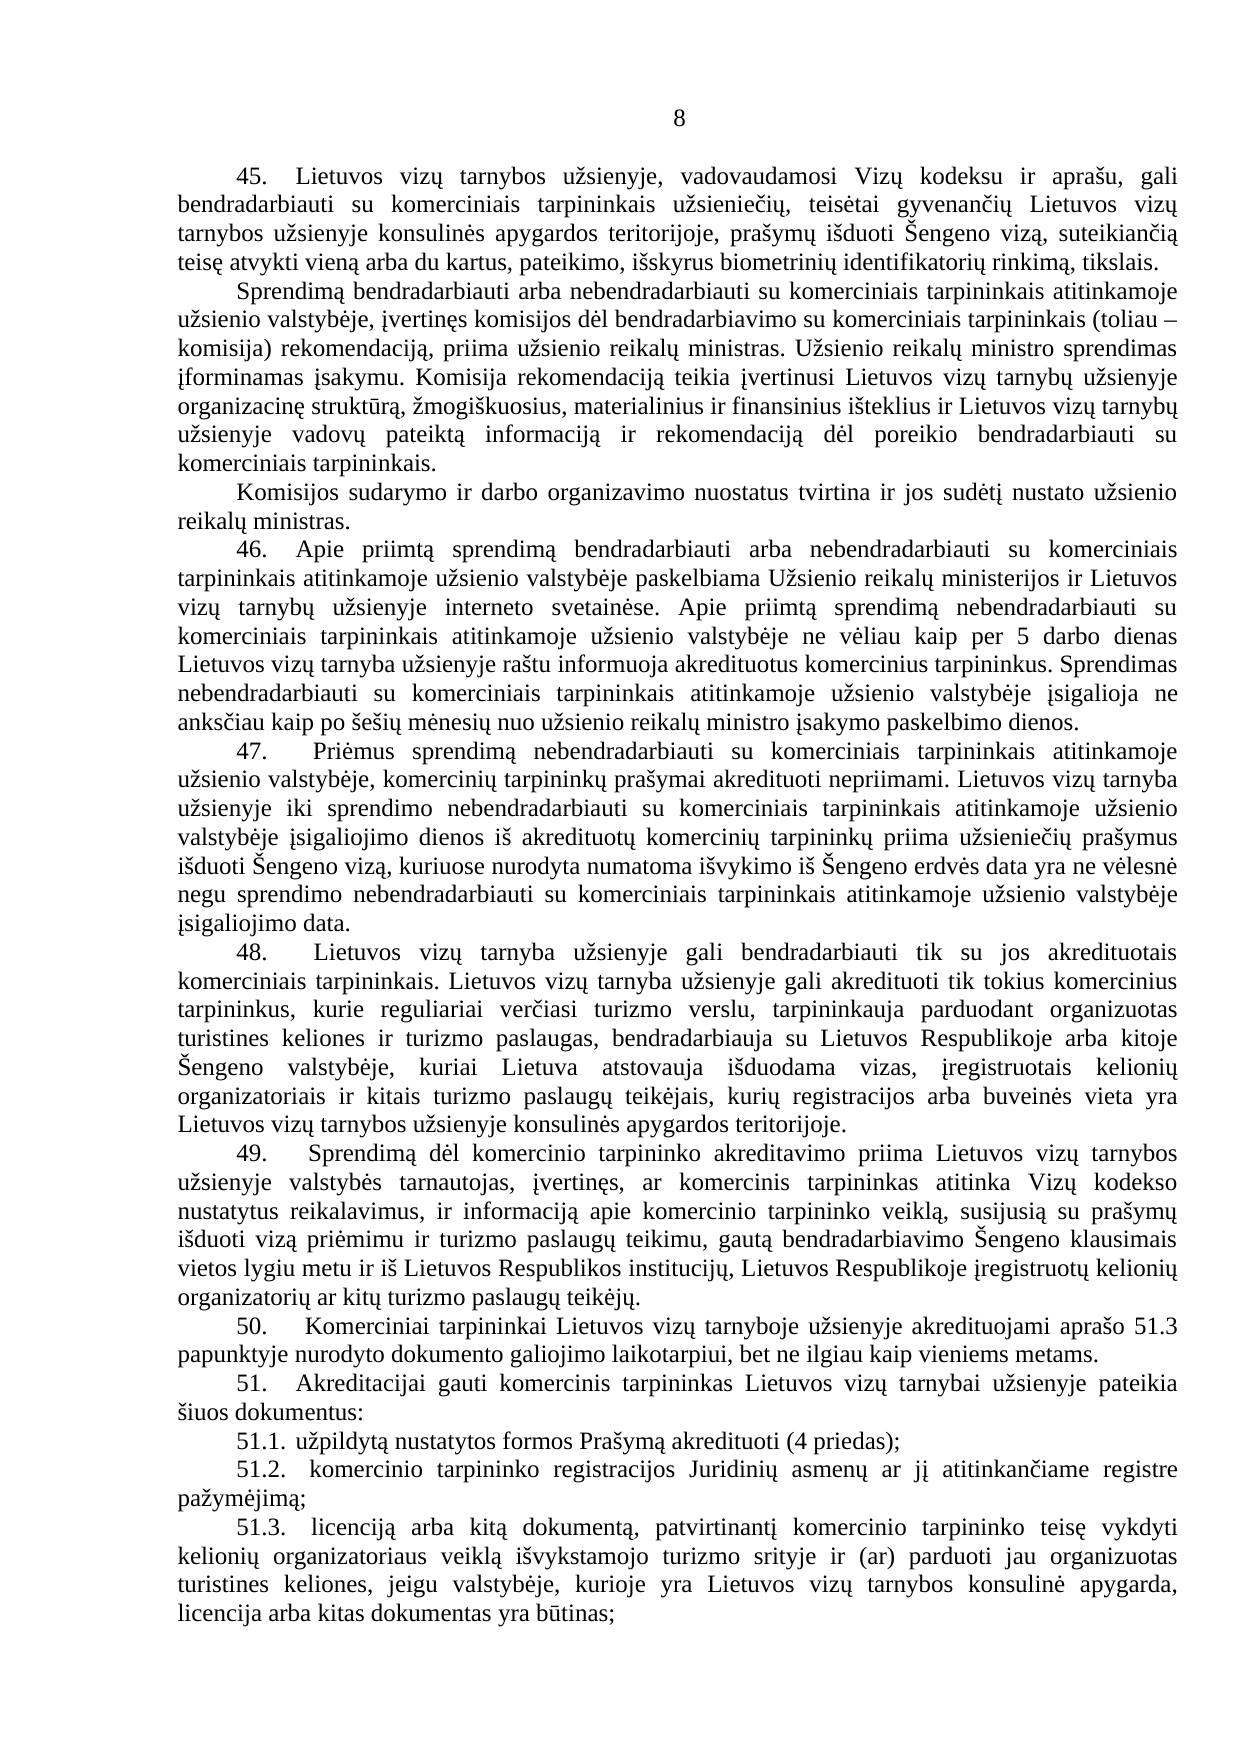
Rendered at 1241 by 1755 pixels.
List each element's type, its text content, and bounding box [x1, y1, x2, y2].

text 51.1. užpildytą nustatytos formos Prašymą akredituoti (4 priedas); [177, 1426, 1178, 1454]
text Komisijos sudarymo ir darbo organizavimo nuostatus tvirtina ir jos sudėtį nustato užsienio reikalų ministras. [177, 477, 1178, 534]
text 51.3. licenciją arba kitą dokumentą, patvirtinantį komercinio tarpininko teisę vykdyti kelionių organizatoriaus veiklą išvykstamojo turizmo srityje ir (ar) parduoti jau organizuotas turistines keliones, jeigu valstybėje, kurioje yra Lietuvos vizų tarnybos konsulinė apygarda, licencija arba kitas dokumentas yra būtinas; [177, 1512, 1178, 1627]
text 48. Lietuvos vizų tarnyba užsienyje gali bendradarbiauti tik su jos akredituotais komerciniais tarpininkais. Lietuvos vizų tarnyba užsienyje gali akredituoti tik tokius komercinius tarpininkus, kurie reguliariai verčiasi turizmo verslu, tarpininkauja parduodant organizuotas turistines keliones ir turizmo paslaugas, bendradarbiauja su Lietuvos Respublikoje arba kitoje Šengeno valstybėje, kuriai Lietuva atstovauja išduodama vizas, įregistruotais kelionių organizatoriais ir kitais turizmo paslaugų teikėjais, kurių registracijos arba buveinės vieta yra Lietuvos vizų tarnybos užsienyje konsulinės apygardos teritorijoje. [177, 937, 1178, 1138]
text Sprendimą bendradarbiauti arba nebendradarbiauti su komerciniais tarpininkais atitinkamoje užsienio valstybėje, įvertinęs komisijos dėl bendradarbiavimo su komerciniais tarpininkais (toliau – komisija) rekomendaciją, priima užsienio reikalų ministras. Užsienio reikalų ministro sprendimas įforminamas įsakymu. Komisija rekomendaciją teikia įvertinusi Lietuvos vizų tarnybų užsienyje organizacinę struktūrą, žmogiškuosius, materialinius ir finansinius išteklius ir Lietuvos vizų tarnybų užsienyje vadovų pateiktą informaciją ir rekomendaciją dėl poreikio bendradarbiauti su komerciniais tarpininkais. [177, 276, 1178, 477]
text 46. Apie priimtą sprendimą bendradarbiauti arba nebendradarbiauti su komerciniais tarpininkais atitinkamoje užsienio valstybėje paskelbiama Užsienio reikalų ministerijos ir Lietuvos vizų tarnybų užsienyje interneto svetainėse. Apie priimtą sprendimą nebendradarbiauti su komerciniais tarpininkais atitinkamoje užsienio valstybėje ne vėliau kaip per 5 darbo dienas Lietuvos vizų tarnyba užsienyje raštu informuoja akredituotus komercinius tarpininkus. Sprendimas nebendradarbiauti su komerciniais tarpininkais atitinkamoje užsienio valstybėje įsigalioja ne anksčiau kaip po šešių mėnesių nuo užsienio reikalų ministro įsakymo paskelbimo dienos. [177, 534, 1178, 736]
text 50. Komerciniai tarpininkai Lietuvos vizų tarnyboje užsienyje akredituojami aprašo 51.3 papunktyje nurodyto dokumento galiojimo laikotarpiui, bet ne ilgiau kaip vieniems metams. [177, 1311, 1178, 1368]
text 49. Sprendimą dėl komercinio tarpininko akreditavimo priima Lietuvos vizų tarnybos užsienyje valstybės tarnautojas, įvertinęs, ar komercinis tarpininkas atitinka Vizų kodekso nustatytus reikalavimus, ir informaciją apie komercinio tarpininko veiklą, susijusią su prašymų išduoti vizą priėmimu ir turizmo paslaugų teikimu, gautą bendradarbiavimo Šengeno klausimais vietos lygiu metu ir iš Lietuvos Respublikos institucijų, Lietuvos Respublikoje įregistruotų kelionių organizatorių ar kitų turizmo paslaugų teikėjų. [177, 1138, 1178, 1311]
text 45. Lietuvos vizų tarnybos užsienyje, vadovaudamosi Vizų kodeksu ir aprašu, gali bendradarbiauti su komerciniais tarpininkais užsieniečių, teisėtai gyvenančių Lietuvos vizų tarnybos užsienyje konsulinės apygardos teritorijoje, prašymų išduoti Šengeno vizą, suteikiančią teisę atvykti vieną arba du kartus, pateikimo, išskyrus biometrinių identifikatorių rinkimą, tikslais. [177, 161, 1178, 276]
text 51.2. komercinio tarpininko registracijos Juridinių asmenų ar jį atitinkančiame registre pažymėjimą; [177, 1454, 1178, 1512]
text 47. Priėmus sprendimą nebendradarbiauti su komerciniais tarpininkais atitinkamoje užsienio valstybėje, komercinių tarpininkų prašymai akredituoti nepriimami. Lietuvos vizų tarnyba užsienyje iki sprendimo nebendradarbiauti su komerciniais tarpininkais atitinkamoje užsienio valstybėje įsigaliojimo dienos iš akredituotų komercinių tarpininkų priima užsieniečių prašymus išduoti Šengeno vizą, kuriuose nurodyta numatoma išvykimo iš Šengeno erdvės data yra ne vėlesnė negu sprendimo nebendradarbiauti su komerciniais tarpininkais atitinkamoje užsienio valstybėje įsigaliojimo data. [177, 736, 1178, 937]
text 51. Akreditacijai gauti komercinis tarpininkas Lietuvos vizų tarnybai užsienyje pateikia šiuos dokumentus: [177, 1368, 1178, 1426]
